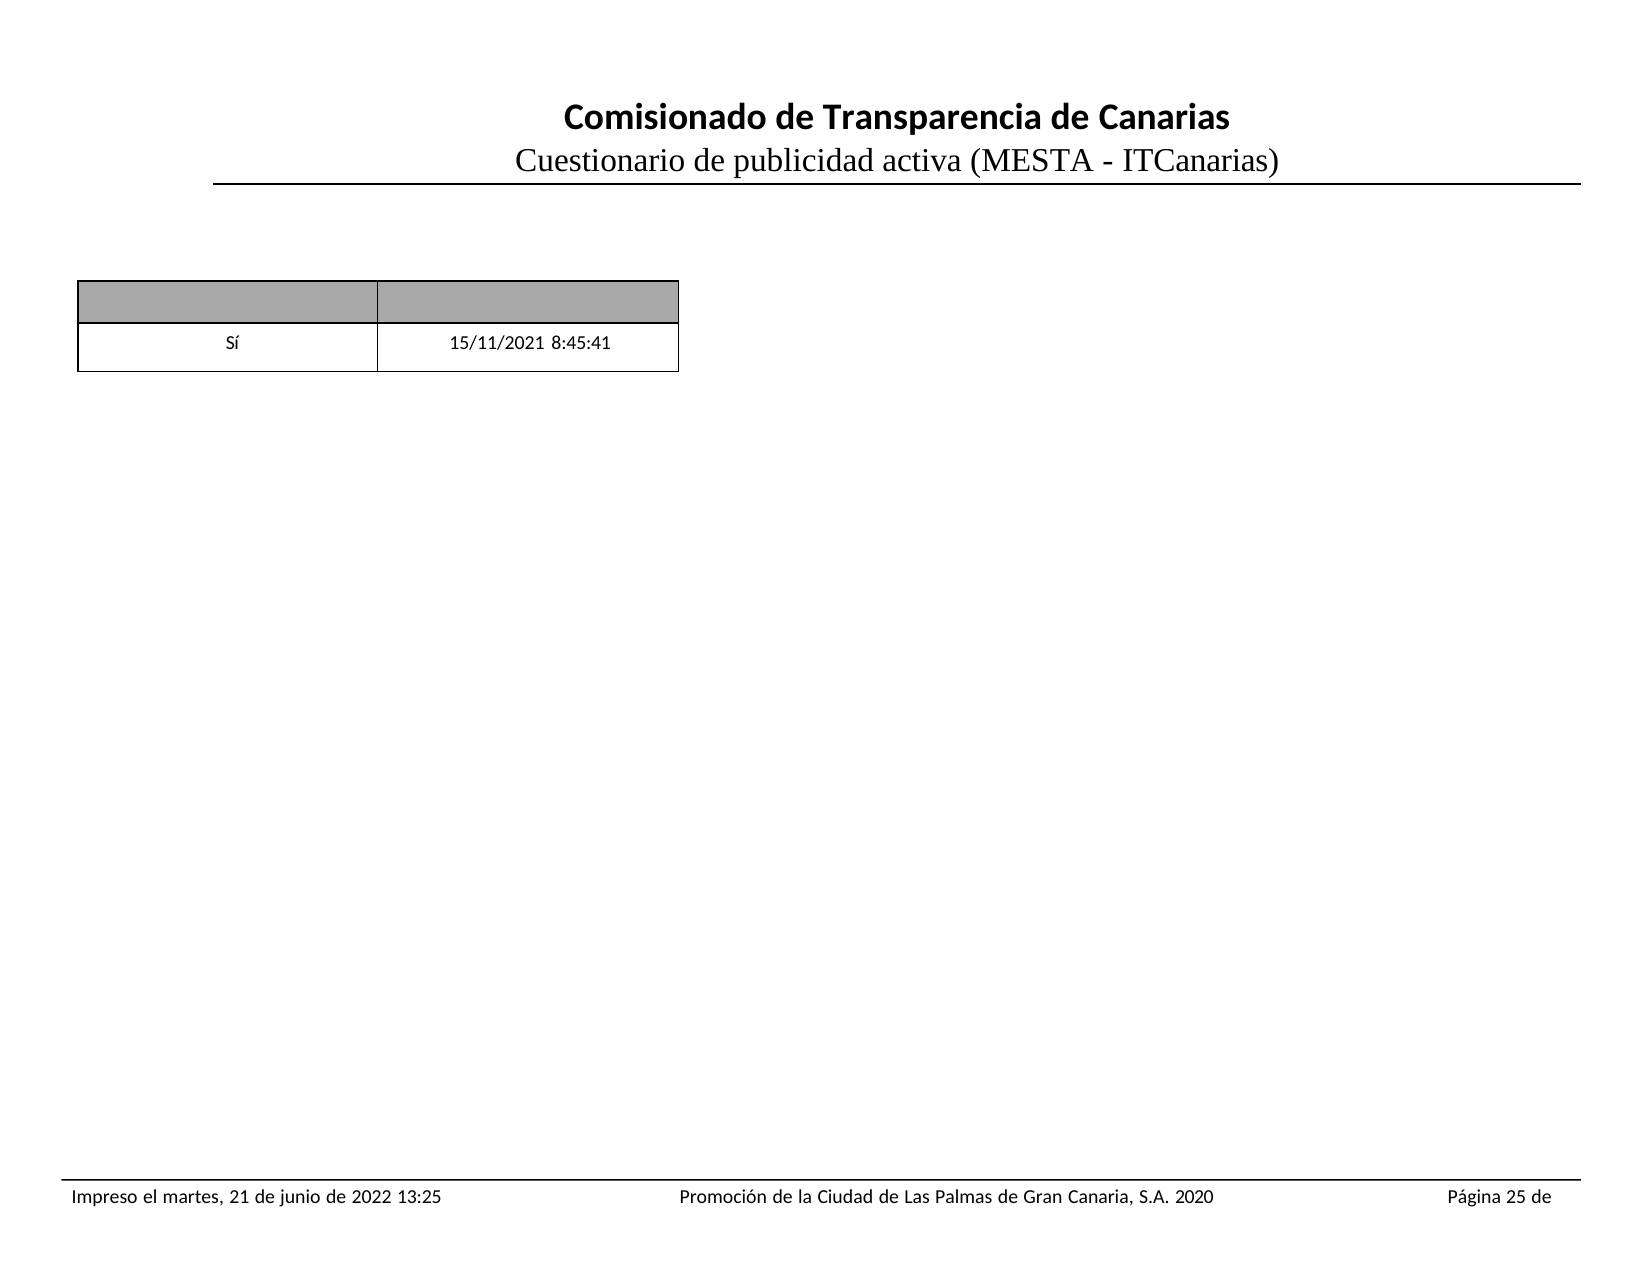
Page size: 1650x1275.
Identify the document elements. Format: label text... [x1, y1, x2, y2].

table_header [378, 282, 678, 322]
table_cell 15/11/2021 8:45:41 [378, 324, 678, 371]
table_header [79, 282, 377, 322]
table_cell Sí [79, 324, 377, 371]
